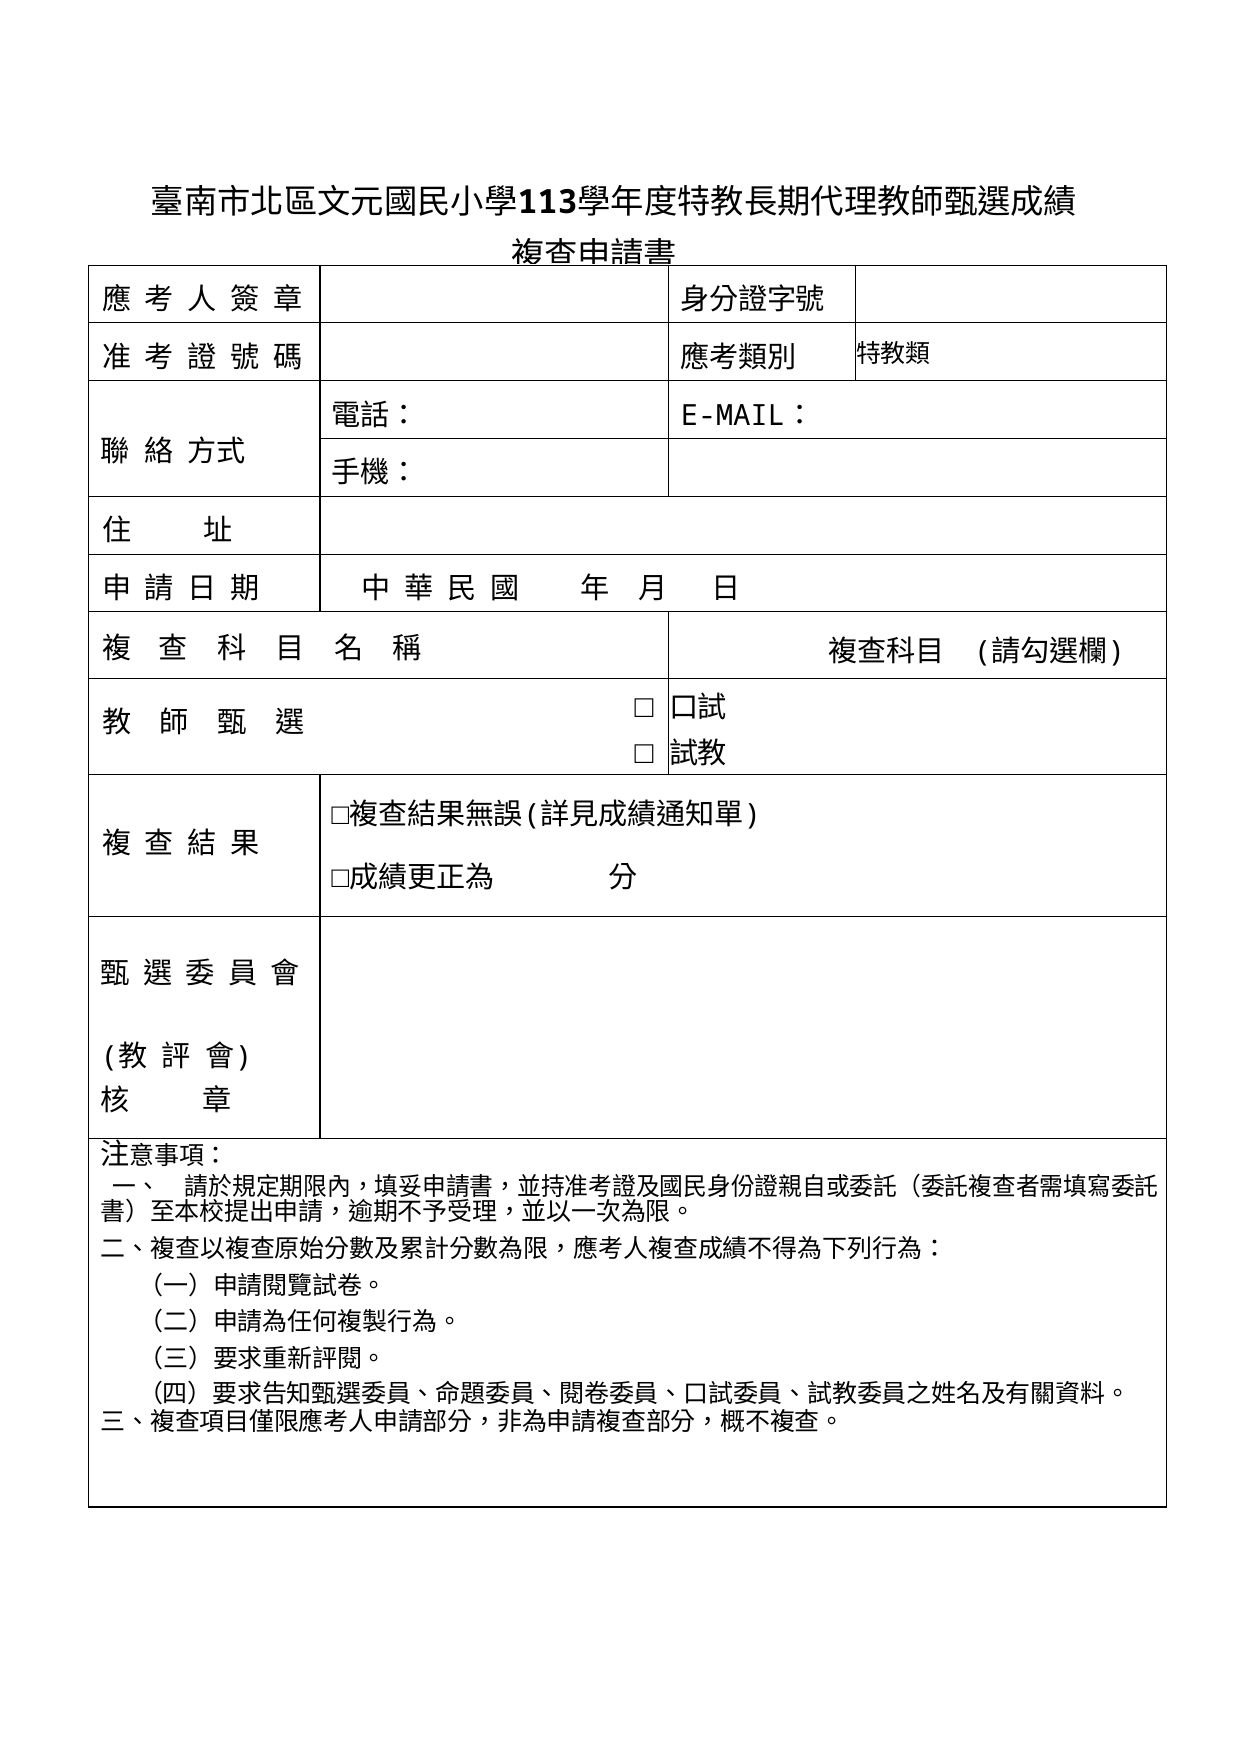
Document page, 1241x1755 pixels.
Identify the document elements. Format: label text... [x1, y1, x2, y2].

table_cell 查 結 果 [137, 775, 319, 916]
table_cell 師 甄 選 [137, 679, 320, 774]
table_cell 複 [89, 775, 137, 916]
table_cell E-MAIL： [669, 381, 1166, 438]
table_cell 請 日 期 [137, 555, 319, 611]
table_cell 住 [89, 497, 137, 553]
table_cell 教 [89, 679, 137, 774]
table_cell 中 華 民 國 [321, 555, 550, 611]
table_cell 查 科 目 [137, 612, 320, 678]
table_cell 申 [89, 555, 137, 611]
table_cell 特教類 [856, 323, 1166, 380]
table_cell [623, 679, 668, 774]
table_cell 複查科目 [784, 612, 959, 678]
table_cell 複 [89, 612, 137, 678]
table_cell 址 [137, 497, 319, 553]
table_cell 准 [89, 323, 137, 380]
table_cell [669, 612, 783, 678]
text 臺南市北區文元國民小學113學年度特教長期代理教師甄選成績複查申請書 [89, 174, 1166, 265]
table_cell 日 [669, 555, 783, 611]
table_header 應 [89, 266, 137, 322]
table_cell 絡 方式 [137, 381, 319, 496]
table_cell 應考類別 [669, 323, 855, 380]
table_cell 名 稱 [320, 612, 550, 678]
table_cell [623, 612, 668, 678]
table_cell 考 證 號 碼 [137, 323, 319, 380]
table_cell [784, 555, 959, 611]
table_cell [550, 612, 623, 678]
table_header 身分證字號 [669, 266, 855, 322]
table_cell (請勾選欄) [959, 612, 1166, 678]
table_header [321, 266, 668, 322]
table_cell [321, 497, 1166, 553]
table_cell [550, 679, 623, 774]
table_cell 月 [623, 555, 669, 611]
table_cell [320, 679, 550, 774]
table_cell [669, 439, 1166, 496]
table_cell 聯 [89, 381, 137, 496]
table_cell [959, 555, 1166, 611]
table_header 考 人 簽 章 [137, 266, 319, 322]
text [88, 1508, 1167, 1519]
table_cell [321, 917, 1166, 1138]
table_cell 手機： [321, 439, 668, 496]
table_cell [321, 323, 668, 380]
table_cell 年 [550, 555, 623, 611]
table_cell 口試 試教 [669, 679, 1166, 774]
table_cell 電話： [321, 381, 668, 438]
table_header [856, 266, 1166, 322]
table_cell 注意事項： 一、 請於規定期限內，填妥申請書，並持准考證及國民身份證親自或委託（委託複查者需填寫委託書）至本校提出申請，逾期不予受理，並以一次為限。 二、複查以複查原始分數及累計分數為限，應考人複查成績不得為下列行為： （一）申請閱覽試卷。 （二）申請為任何複製行為。 （三）要求重新評閱。 （四）要求告知甄選委員、命題委員、閱卷委員、口試委員、試教委員之姓名及有關資料。三、複查項目僅限應考人申請部分，非為申請複查部分，概不複查。 [89, 1139, 1166, 1506]
table_cell 甄 選 委 員 會 (教 評 會) 核 章 [89, 917, 319, 1138]
table_cell □複查結果無誤(詳見成績通知單) □成績更正為 分 [321, 775, 1166, 916]
